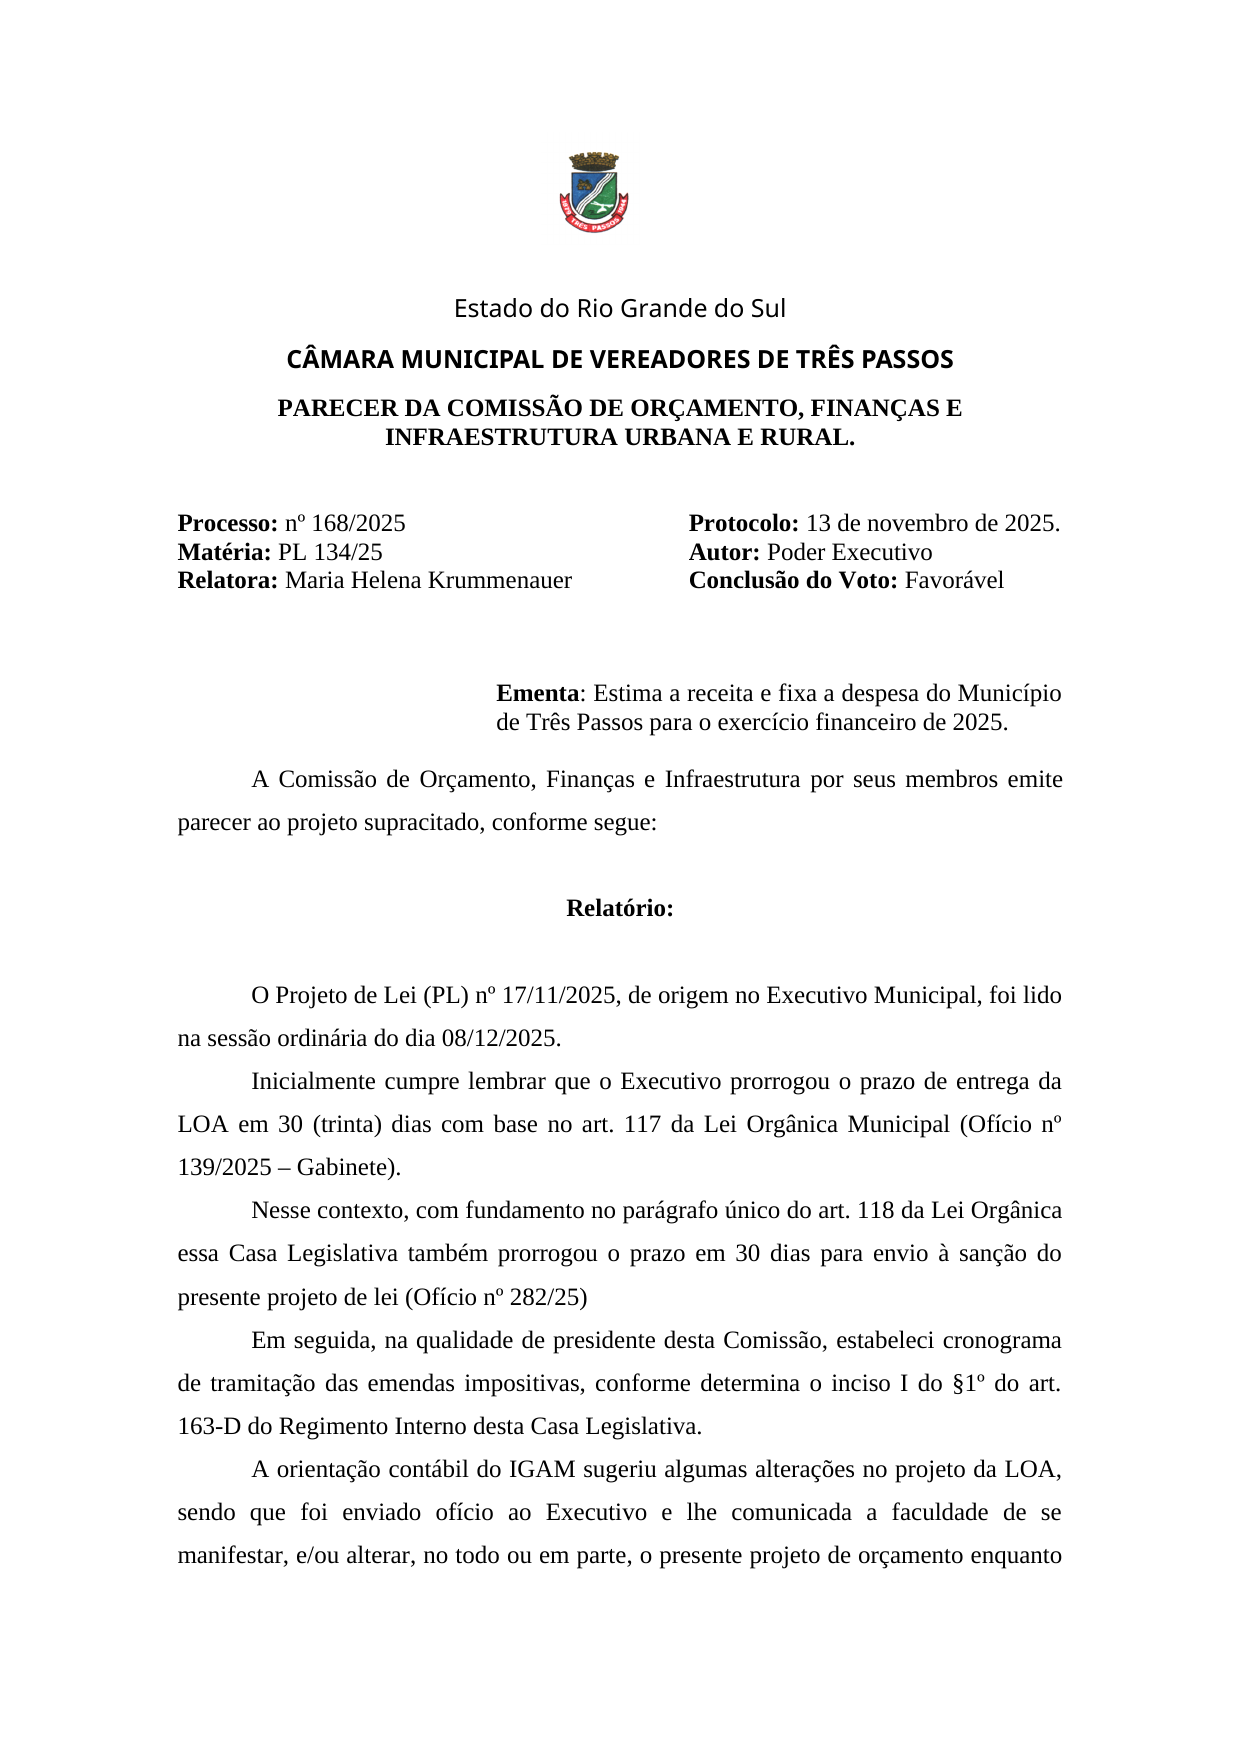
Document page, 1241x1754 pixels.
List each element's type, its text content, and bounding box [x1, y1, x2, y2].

text Relatório: [177, 893, 1063, 922]
text Nesse contexto, com fundamento no parágrafo único do art. 118 da Lei Orgânica essa Casa Legislativa também prorrogou o prazo em 30 dias para envio à sanção do presente projeto de lei (Ofício nº 282/25) [177, 1195, 1063, 1310]
text Estado do Rio Grande do Sul [177, 291, 1063, 325]
text Relatora: Maria Helena Krummenauer Conclusão do Voto: Favorável [177, 565, 1063, 594]
text A orientação contábil do IGAM sugeriu algumas alterações no projeto da LOA, sendo que foi enviado ofício ao Executivo e lhe comunicada a faculdade de se manifestar, e/ou alterar, no todo ou em parte, o presente projeto de orçamento enquanto [177, 1454, 1063, 1569]
text PARECER DA COMISSÃO DE ORÇAMENTO, FINANÇAS E INFRAESTRUTURA URBANA E RURAL. [177, 393, 1063, 450]
text O Projeto de Lei (PL) nº 17/11/2025, de origem no Executivo Municipal, foi lido na sessão ordinária do dia 08/12/2025. [177, 980, 1063, 1052]
text A Comissão de Orçamento, Finanças e Infraestrutura por seus membros emite parecer ao projeto supracitado, conforme segue: [177, 764, 1063, 836]
text Matéria: PL 134/25 Autor: Poder Executivo [177, 537, 1063, 565]
subtitle CÂMARA MUNICIPAL DE VEREADORES DE TRÊS PASSOS [177, 342, 1063, 376]
text Ementa: Estima a receita e fixa a despesa do Município de Três Passos para o exercício financeiro de 2025. [496, 678, 1063, 735]
text Processo: nº 168/2025 Protocolo: 13 de novembro de 2025. [177, 508, 1063, 537]
picture [535, 125, 647, 252]
text Em seguida, na qualidade de presidente desta Comissão, estabeleci cronograma de tramitação das emendas impositivas, conforme determina o inciso I do §1º do art. 163-D do Regimento Interno desta Casa Legislativa. [177, 1325, 1063, 1440]
text Inicialmente cumpre lembrar que o Executivo prorrogou o prazo de entrega da LOA em 30 (trinta) dias com base no art. 117 da Lei Orgânica Municipal (Ofício nº 139/2025 – Gabinete). [177, 1066, 1063, 1181]
